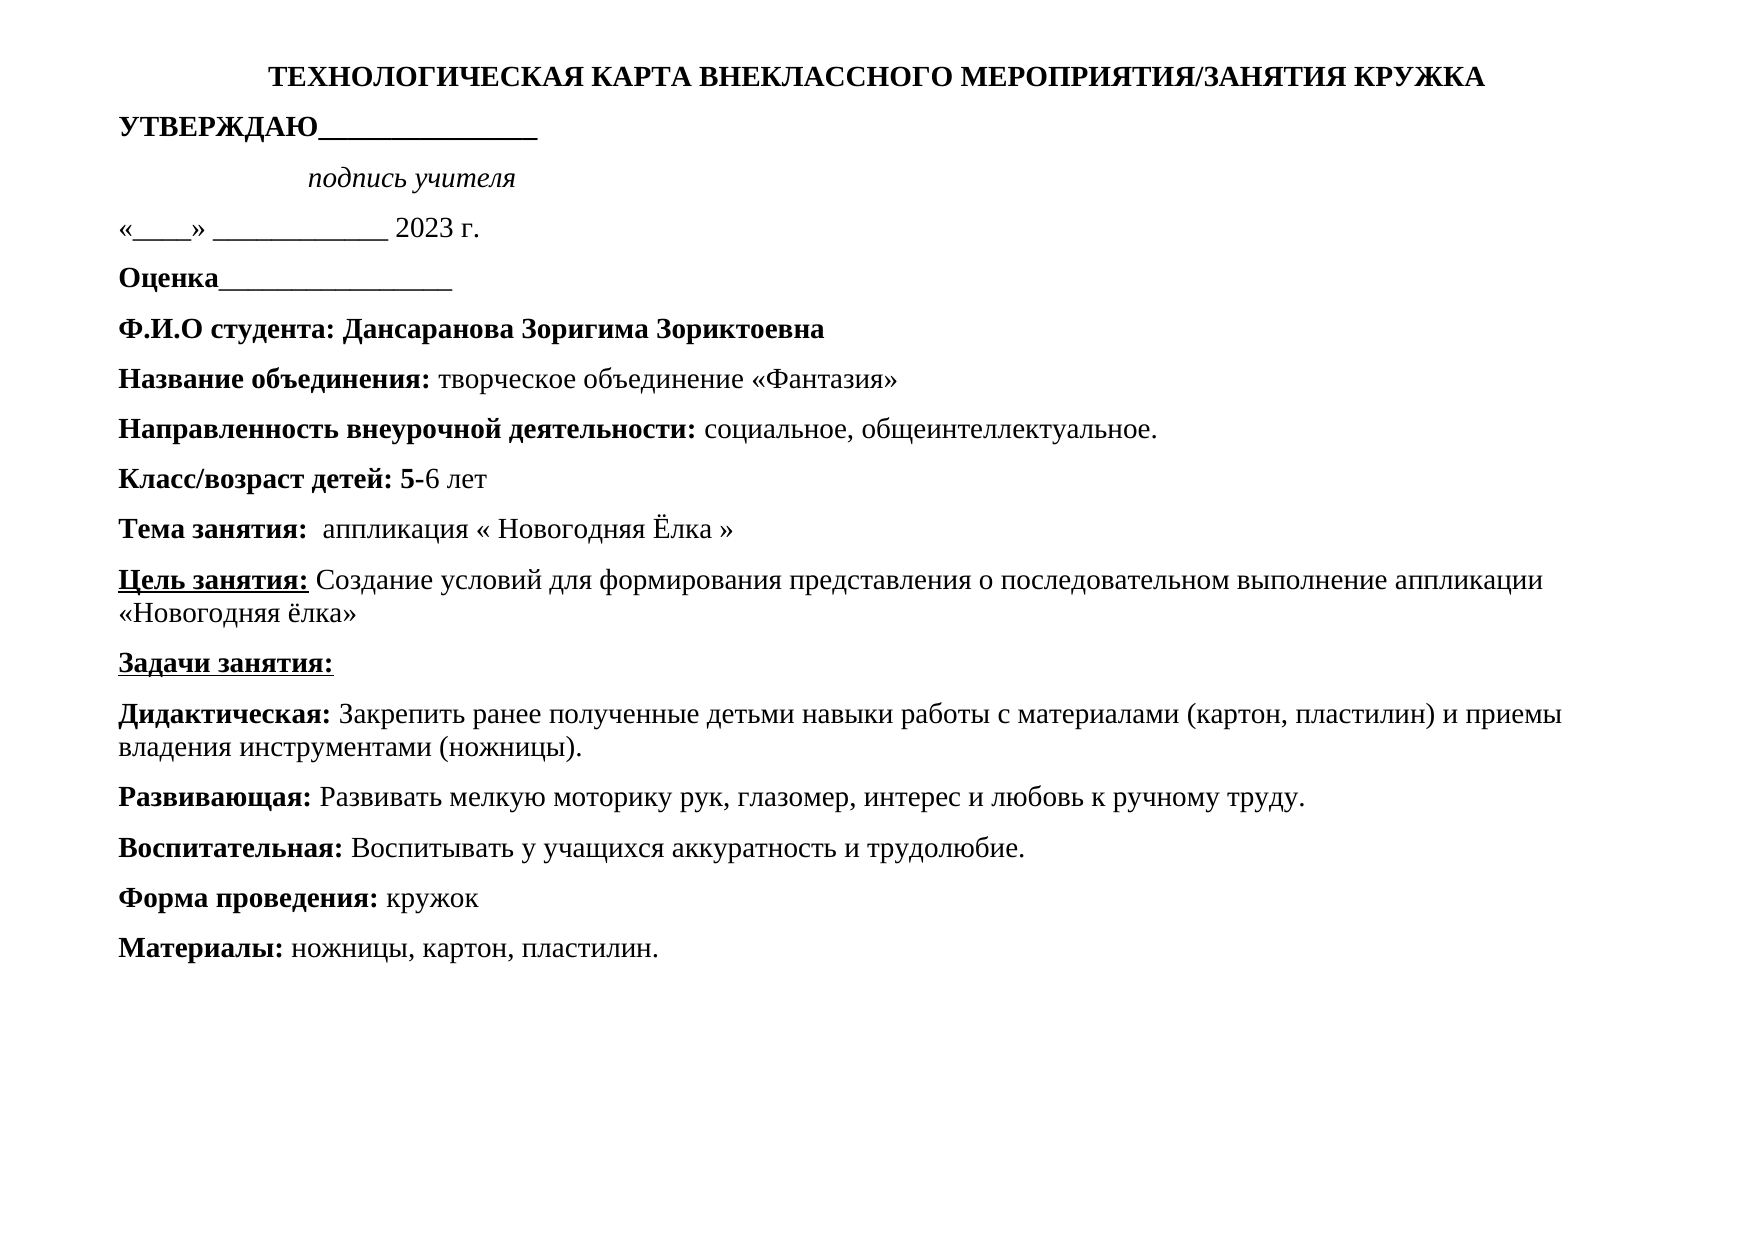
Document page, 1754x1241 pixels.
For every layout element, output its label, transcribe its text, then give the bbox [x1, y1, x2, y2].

text Направленность внеурочной деятельности: социальное, общеинтеллектуальное. [118, 411, 1636, 445]
text Форма проведения: кружок [118, 880, 1636, 913]
text Название объединения: творческое объединение «Фантазия» [118, 361, 1636, 394]
text «____» ____________ 2023 г. [118, 210, 1636, 244]
text Задачи занятия: [118, 646, 1636, 679]
text Материалы: ножницы, картон, пластилин. [118, 930, 1636, 964]
text Ф.И.О студента: Дансаранова Зоригима Зориктоевна [118, 311, 1636, 344]
text подпись учителя [118, 160, 1636, 193]
text Оценка________________ [118, 260, 1636, 294]
text Тема занятия: аппликация « Новогодняя Ёлка » [118, 512, 1636, 545]
text Развивающая: Развивать мелкую моторику рук, глазомер, интерес и любовь к ручному труду. [118, 779, 1636, 813]
text Дидактическая: Закрепить ранее полученные детьми навыки работы с материалами (картон, пластилин) и приемы владения инструментами (ножницы). [118, 696, 1636, 763]
text Воспитательная: Воспитывать у учащихся аккуратность и трудолюбие. [118, 830, 1636, 863]
text УТВЕРЖДАЮ_______________ [118, 109, 1636, 143]
text ТЕХНОЛОГИЧЕСКАЯ КАРТА ВНЕКЛАССНОГО МЕРОПРИЯТИЯ/ЗАНЯТИЯ КРУЖКА [118, 59, 1636, 93]
text Цель занятия: Создание условий для формирования представления о последовательном выполнение аппликации «Новогодняя ёлка» [118, 562, 1636, 629]
text Класс/возраст детей: 5-6 лет [118, 461, 1636, 495]
